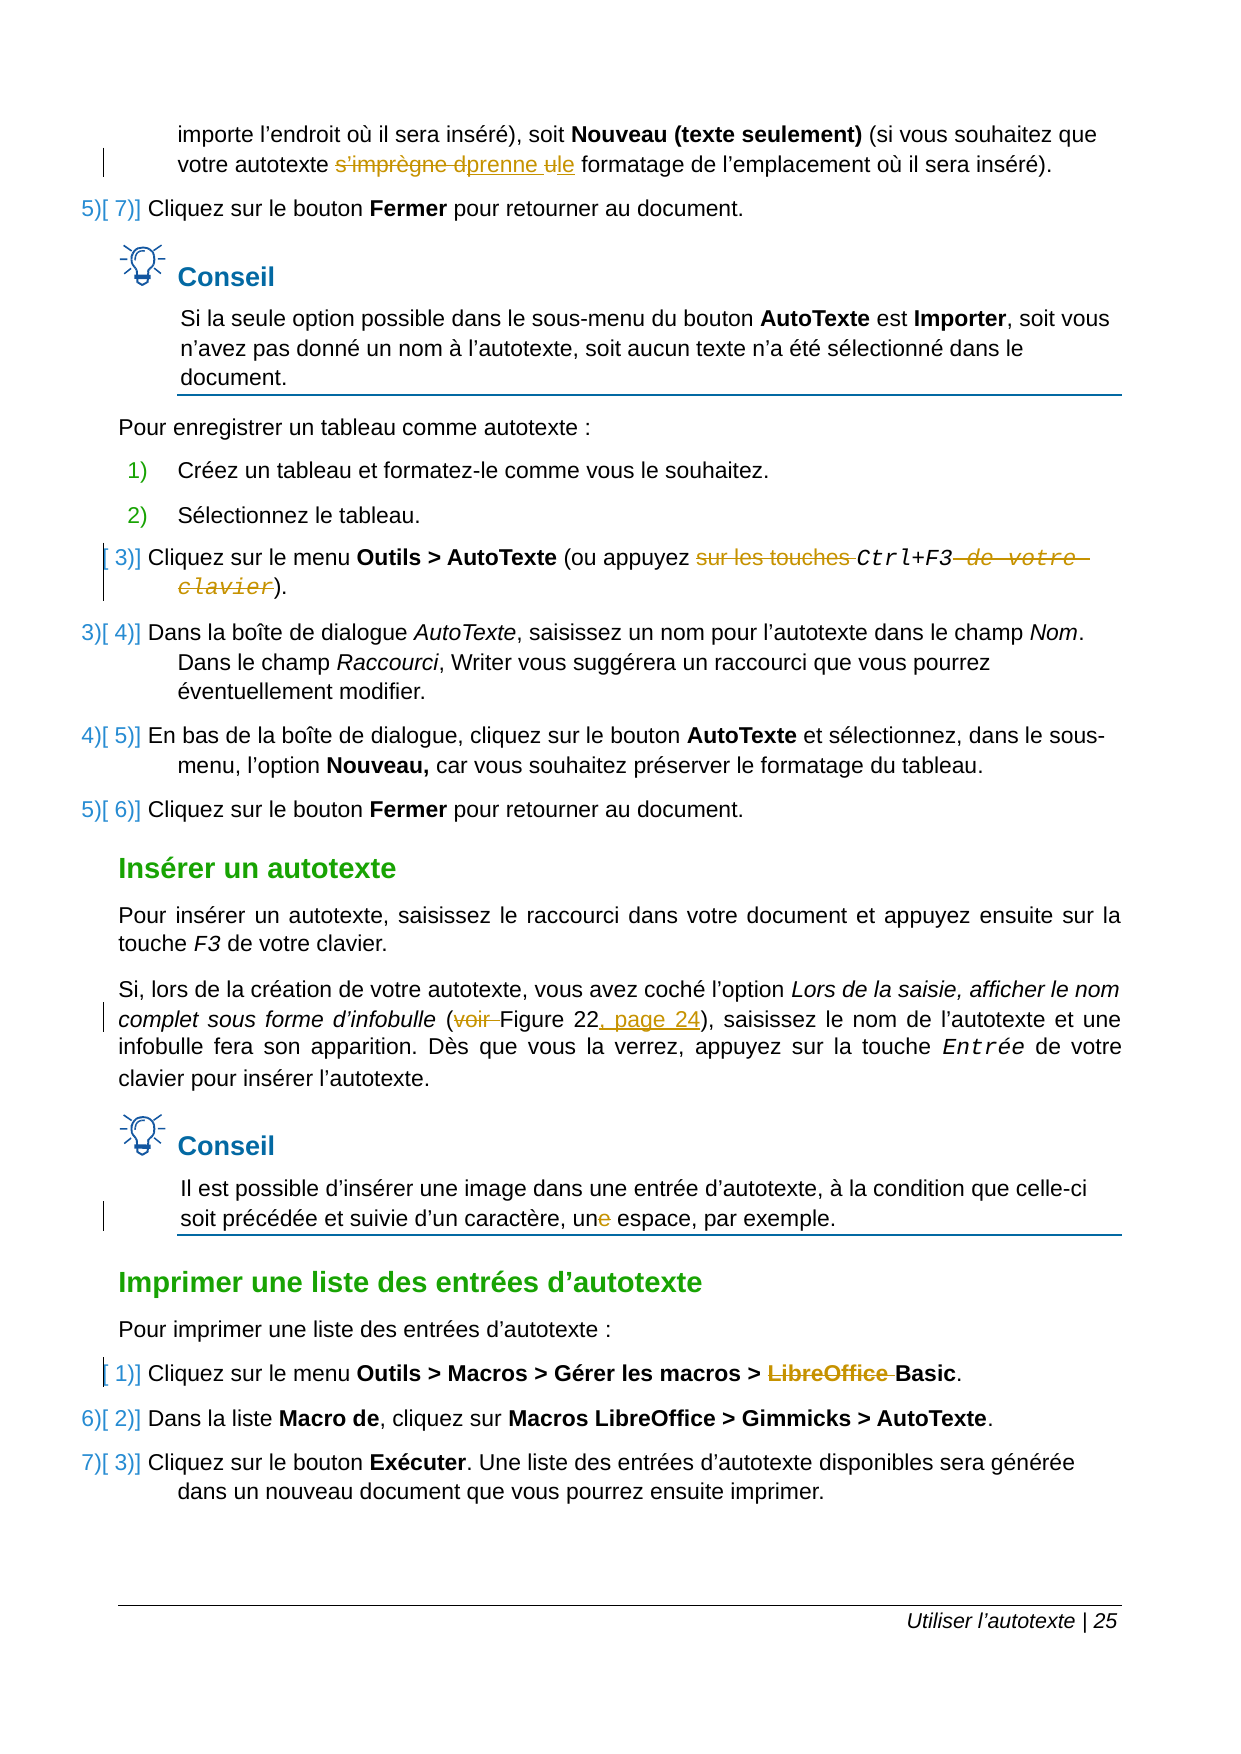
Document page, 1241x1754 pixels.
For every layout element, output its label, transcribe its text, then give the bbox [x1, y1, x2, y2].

list Cliquez sur le bouton Fermer pour retourner au document. [148, 793, 1122, 822]
list Dans la boîte de dialogue AutoTexte, saisissez un nom pour l’autotexte dans le champ Nom. Dans le champ Raccourci, Writer vous suggérera un raccourci que vous pourrez éventuellement modifier. [148, 616, 1122, 704]
text Si la seule option possible dans le sous-menu du bouton AutoTexte est Importer, soit vous n’avez pas donné un nom à l’autotexte, soit aucun texte n’a été sélectionné dans le document. [177, 299, 1122, 394]
list Cliquez sur le bouton Fermer pour retourner au document. [148, 192, 1122, 221]
text Pour enregistrer un tableau comme autotexte : [118, 410, 1122, 440]
list Sélectionnez le tableau. [148, 498, 1122, 528]
list Cliquez sur le menu Outils > AutoTexte (ou appuyez Ctrl+F3). [148, 542, 1122, 601]
list Cliquez sur le menu Outils > Macros > Gérer les macros > Basic. [148, 1357, 1122, 1387]
list Cliquez sur le bouton Exécuter. Une liste des entrées d’autotexte disponibles sera générée dans un nouveau document que vous pourrez ensuite imprimer. [148, 1445, 1122, 1504]
list Conseil [118, 1113, 1122, 1162]
text Si, lors de la création de votre autotexte, vous avez coché l’option Lors de la saisie, afficher le nom complet sous forme d’infobulle (Figure 22, page 24), saisissez le nom de l’autotexte et une infobulle fera son apparition. Dès que vous la verrez, appuyez sur la touche Entrée de votre clavier pour insérer l’autotexte. [118, 973, 1122, 1091]
list En bas de la boîte de dialogue, cliquez sur le bouton AutoTexte et sélectionnez, dans le sous-menu, l’option Nouveau, car vous souhaitez préserver le formatage du tableau. [148, 719, 1122, 778]
text Il est possible d’insérer une image dans une entrée d’autotexte, à la condition que celle-ci soit précédée et suivie d’un caractère, un espace, par exemple. [177, 1169, 1122, 1234]
text Pour insérer un autotexte, saisissez le raccourci dans votre document et appuyez ensuite sur la touche F3 de votre clavier. [118, 899, 1122, 958]
list Dans la liste Macro de, cliquez sur Macros LibreOffice > Gimmicks > AutoTexte. [148, 1401, 1122, 1431]
subtitle Insérer un autotexte [118, 851, 1122, 885]
list Créez un tableau et formatez-le comme vous le souhaitez. [148, 454, 1122, 484]
subtitle Imprimer une liste des entrées d’autotexte [118, 1265, 1122, 1299]
text Pour imprimer une liste des entrées d’autotexte : [118, 1313, 1122, 1343]
list En bas de la boîte de dialogue, cliquez sur le bouton AutoTexte et sélectionnez, dans le sous-menu, soit Nouveau (si vous souhaitez que votre autotexte conserve son formatage, peu importe l’endroit où il sera inséré), soit Nouveau (texte seulement) (si vous souhaitez que votre autotexte prenne le formatage de l’emplacement où il sera inséré). [148, 118, 1122, 177]
list Conseil [118, 243, 1122, 292]
